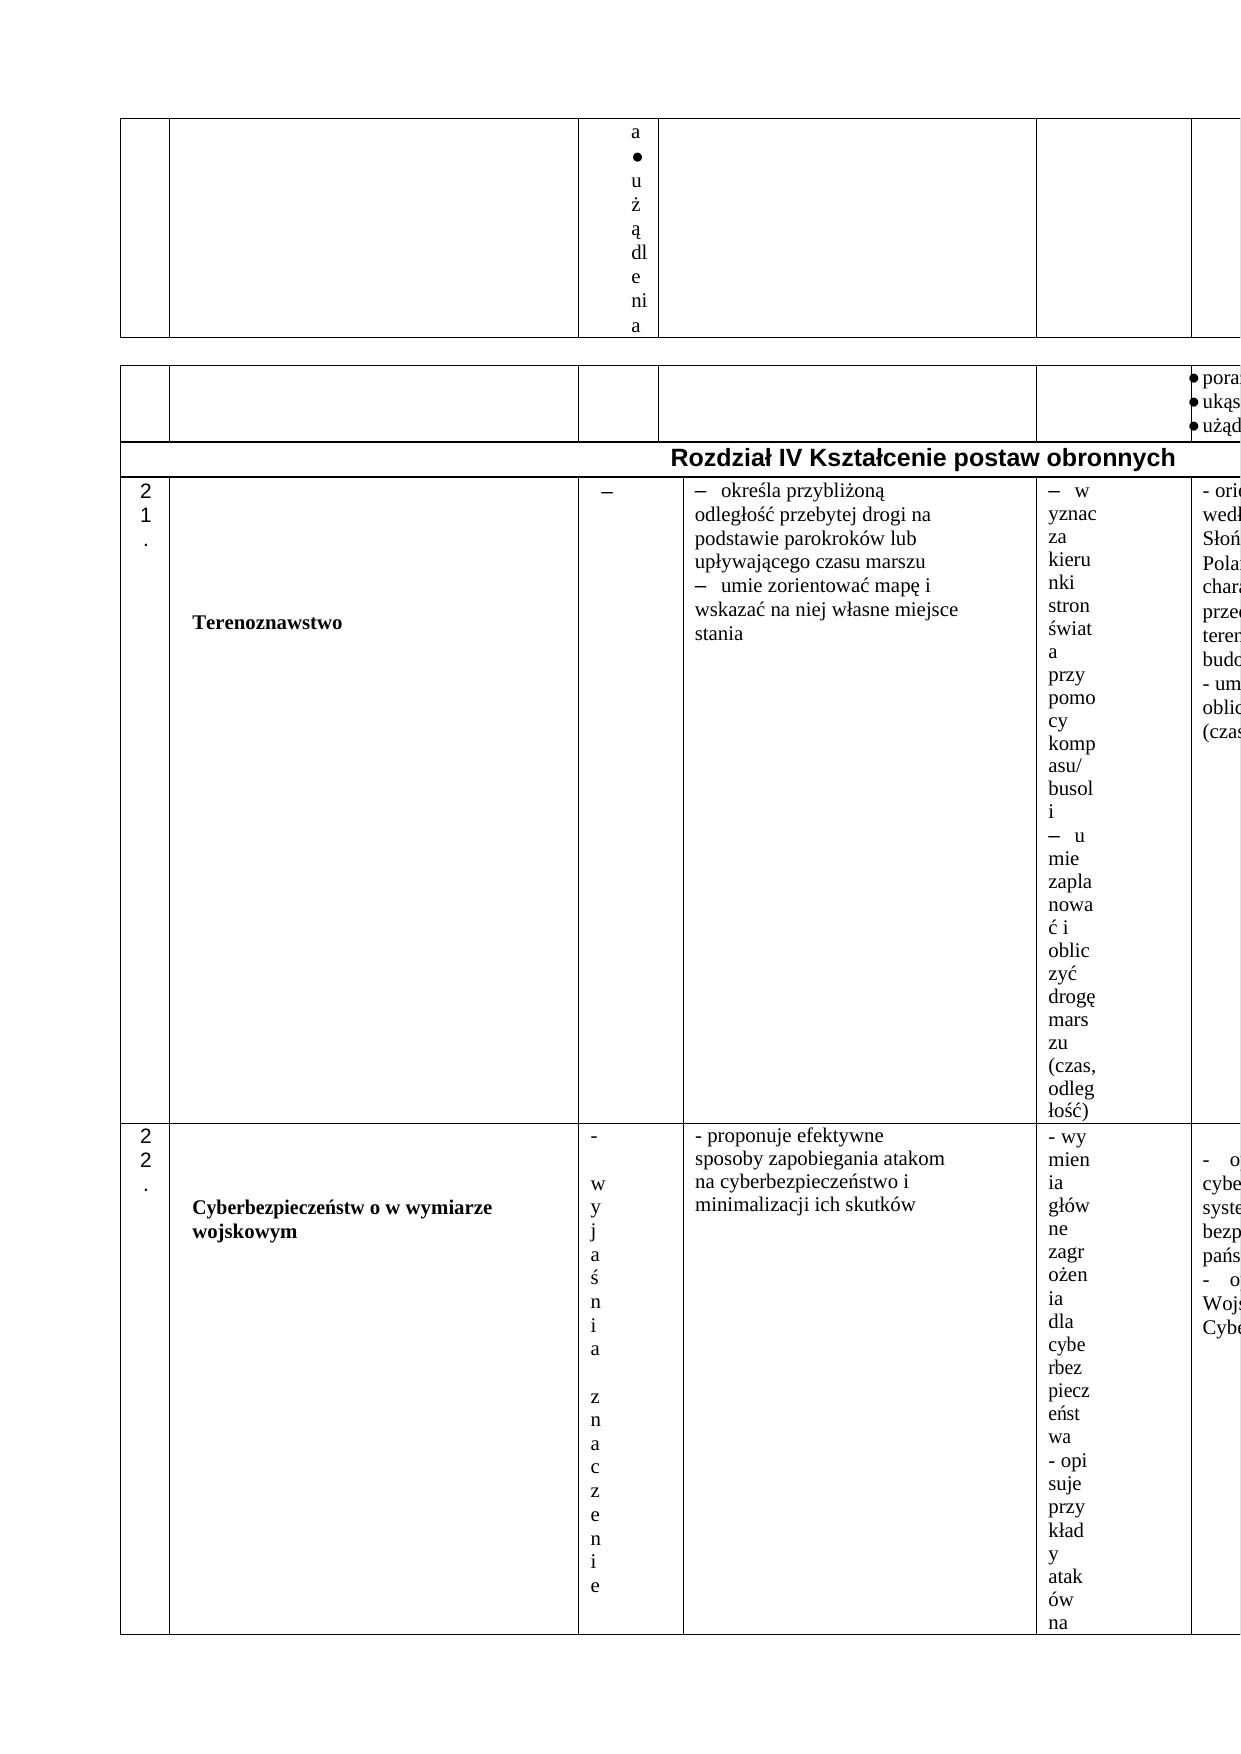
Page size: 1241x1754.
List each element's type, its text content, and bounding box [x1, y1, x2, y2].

table_header omawia objawy w przypadkach: zadławienia zawału serca udaru mózgu napadu padaczkowego ciała obcego w oku zatrucia tonięcia porażenia prądem ukąszenia użądlenia [1037, 119, 1191, 337]
table_header [121, 366, 169, 441]
table_header orientuje się w terenie według: położenia Słońca, Gwiazdy Polarnej, charakterystycznych przedmiotów terenowych (natura/ budowle) umie zaplanować i obliczyć drogę marszu (czas, odległość) [1192, 478, 1240, 1122]
table_header [659, 366, 1036, 441]
table_cell - proponuje efektywne sposoby zapobiegania atakom na cyberbezpieczeństwo i minimalizacji ich skutków [684, 1124, 1036, 1634]
table_header wie jakie są przyczyny: zadławienia zawału serca udaru mózgu napadu padaczkowego ciała obcego w oku zatrucia tonięcia porażenia prądem ukąszenia użądlenia [659, 119, 1036, 337]
table_cell 22. [121, 1124, 169, 1634]
table_header [579, 366, 658, 441]
table_header [170, 366, 578, 441]
table_cell Cyberbezpieczeństw o w wymiarze wojskowym [170, 1124, 578, 1634]
table_cell opisuje miejsce cyberbezpieczeństwa w systemie bezpieczeństwa państwa opisuje zadania Wojsk Obrony Cyberprzestrzeni [1192, 1124, 1240, 1634]
table_header [121, 119, 169, 337]
table_header wyznacza kierunki stron świata przy pomocy kompasu/ busoli umie zaplanować i obliczyć drogę marszu (czas, odległość) [1037, 478, 1191, 1122]
table_cell Rozdział IV Kształcenie postaw obronnych [121, 443, 1240, 476]
table_header 21. [121, 478, 169, 1122]
table_header [170, 119, 578, 337]
table_header określa przybliżoną odległość przebytej drogi na podstawie parokroków lub upływającego czasu marszu umie zorientować mapę i wskazać na niej własne miejsce stania [684, 478, 1036, 1122]
table_header omawia sposoby zapewnienia bezpieczeństwa ratownika w wypadkach: zadławienia zawału serca udaru mózgu napadu padaczkowego ciała obcego w oku zatrucia tonięcia porażenia prądem ukąszenia użądlenia [579, 119, 658, 337]
table_cell wymienia główne zagrożenia dla cyberbezpieczeństwa opisuje przykłady ataków na [1037, 1124, 1191, 1634]
table_cell - wyjaśnia znaczenie [579, 1124, 683, 1634]
table_header porażenia prądem ukąszenia użądlenia [1192, 366, 1240, 441]
table_header Terenoznawstwo [170, 478, 578, 1122]
table_header omawia i stosuje w praktyce sposób udzielania pierwszej pomocy w przypadkach: zadławienia omawia schemat postępowania w przypadku zadławienia wykonuje na manekinie rękoczyny ratunkowe w przypadku zadławienia wymienia przykłady działań zapobiegających zadławieniu u małych dzieci zawału serca udaru mózgu napadu padaczkowego ciała obcego w oku zatrucia tonięcia [1192, 119, 1240, 337]
table_header – wyznacza kierunki stron świata przy pomocy GPS [579, 478, 683, 1122]
table_header [1037, 366, 1191, 441]
